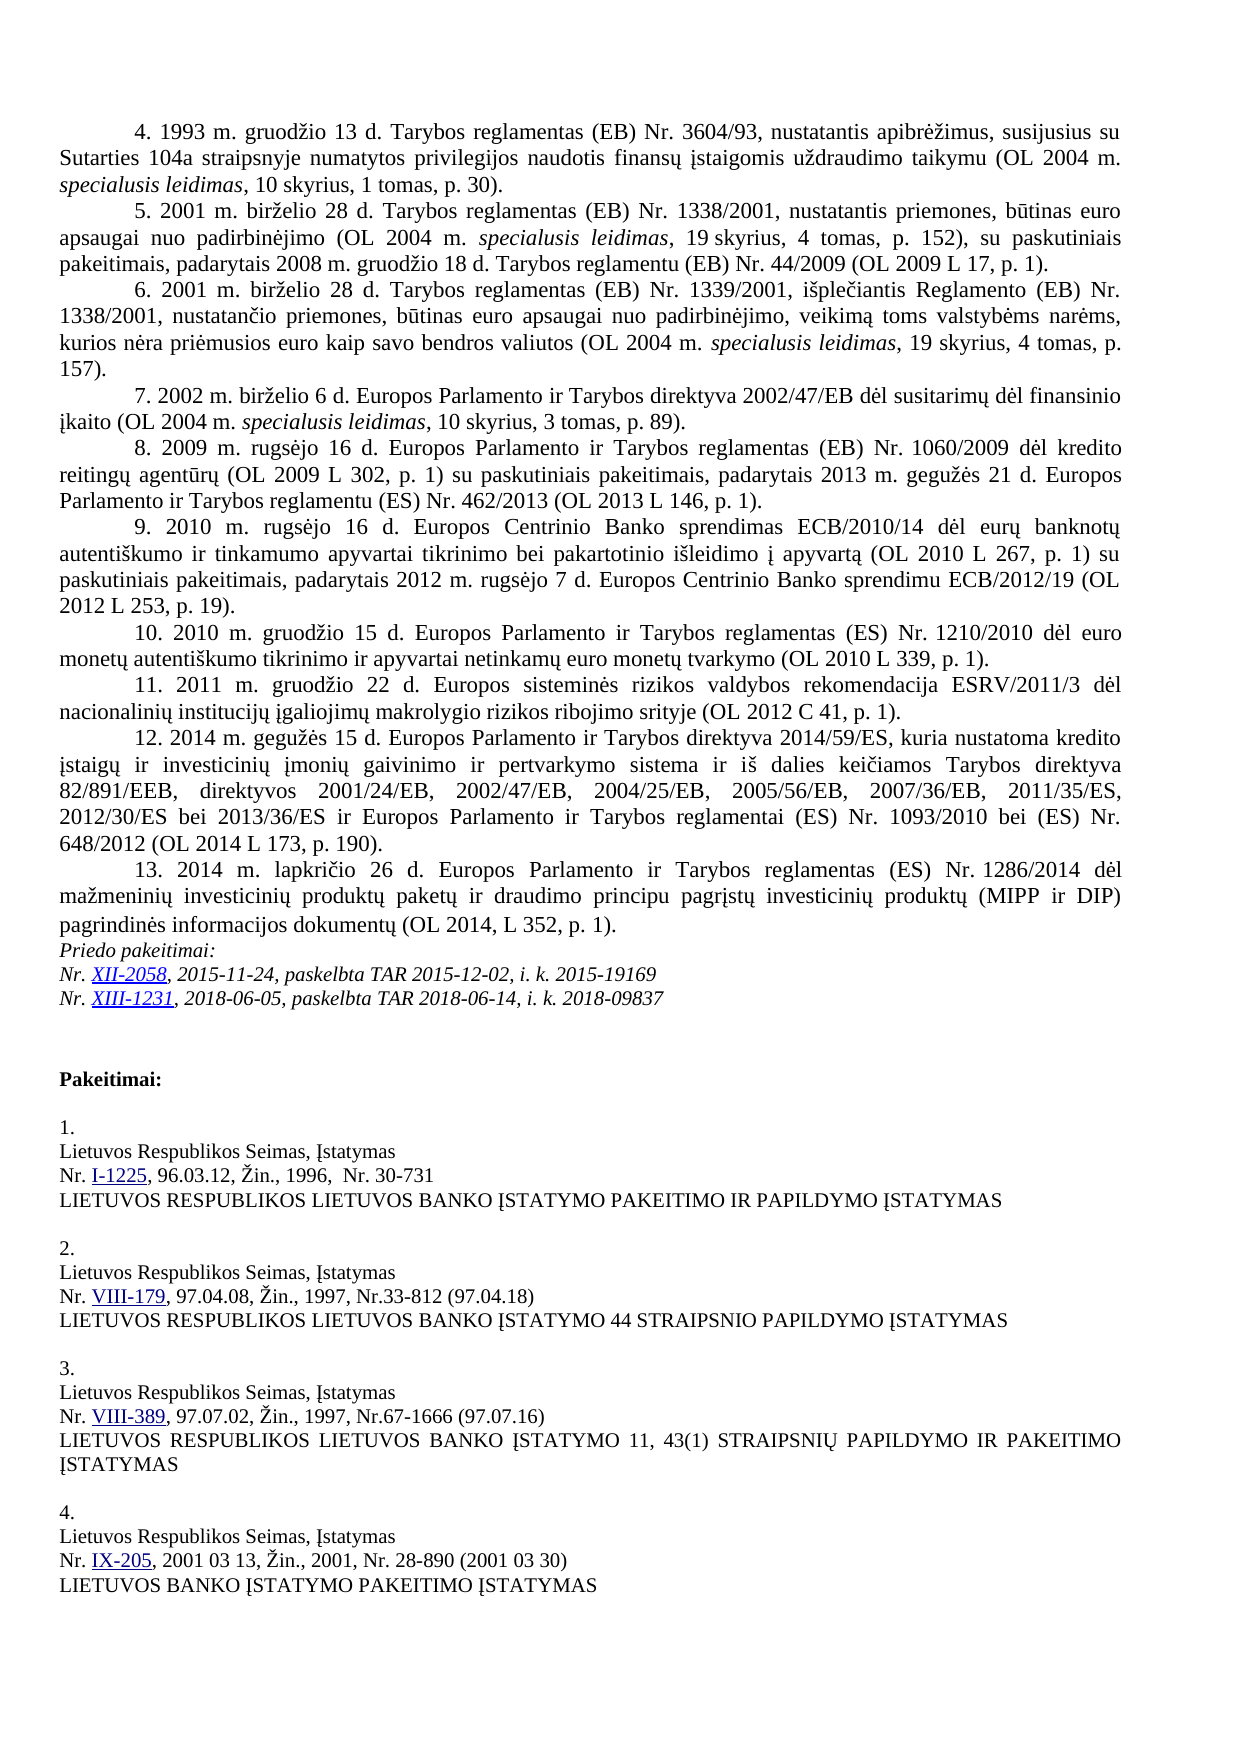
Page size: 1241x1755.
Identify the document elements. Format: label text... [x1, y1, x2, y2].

text 7. 2002 m. birželio 6 d. Europos Parlamento ir Tarybos direktyva 2002/47/EB dėl susitarimų dėl finansinio įkaito (OL 2004 m. specialusis leidimas, 10 skyrius, 3 tomas, p. 89). [59, 382, 1122, 434]
text Priedo pakeitimai: [59, 937, 1122, 962]
text 13. 2014 m. lapkričio 26 d. Europos Parlamento ir Tarybos reglamentas (ES) Nr. 1286/2014 dėl mažmeninių investicinių produktų paketų ir draudimo principu pagrįstų investicinių produktų (MIPP ir DIP) pagrindinės informacijos dokumentų (OL 2014, L 352, p. 1). [59, 856, 1122, 937]
text 4. [59, 1500, 1122, 1524]
text Nr. XII-2058, 2015-11-24, paskelbta TAR 2015-12-02, i. k. 2015-19169 [59, 962, 1122, 986]
text LIETUVOS RESPUBLIKOS LIETUVOS BANKO ĮSTATYMO 44 STRAIPSNIO PAPILDYMO ĮSTATYMAS [59, 1308, 1122, 1332]
text Lietuvos Respublikos Seimas, Įstatymas [59, 1524, 1122, 1548]
text Nr. VIII-179, 97.04.08, Žin., 1997, Nr.33-812 (97.04.18) [59, 1284, 1122, 1308]
text LIETUVOS BANKO ĮSTATYMO PAKEITIMO ĮSTATYMAS [59, 1572, 1122, 1597]
text LIETUVOS RESPUBLIKOS LIETUVOS BANKO ĮSTATYMO PAKEITIMO IR PAPILDYMO ĮSTATYMAS [59, 1187, 1122, 1212]
text 12. 2014 m. gegužės 15 d. Europos Parlamento ir Tarybos direktyva 2014/59/ES, kuria nustatoma kredito įstaigų ir investicinių įmonių gaivinimo ir pertvarkymo sistema ir iš dalies keičiamos Tarybos direktyva 82/891/EEB, direktyvos 2001/24/EB, 2002/47/EB, 2004/25/EB, 2005/56/EB, 2007/36/EB, 2011/35/ES, 2012/30/ES bei 2013/36/ES ir Europos Parlamento ir Tarybos reglamentai (ES) Nr. 1093/2010 bei (ES) Nr. 648/2012 (OL 2014 L 173, p. 190). [59, 724, 1122, 856]
text Pakeitimai: [59, 1067, 1122, 1091]
text Lietuvos Respublikos Seimas, Įstatymas [59, 1260, 1122, 1284]
text Lietuvos Respublikos Seimas, Įstatymas [59, 1380, 1122, 1404]
text 9. 2010 m. rugsėjo 16 d. Europos Centrinio Banko sprendimas ECB/2010/14 dėl eurų banknotų autentiškumo ir tinkamumo apyvartai tikrinimo bei pakartotinio išleidimo į apyvartą (OL 2010 L 267, p. 1) su paskutiniais pakeitimais, padarytais 2012 m. rugsėjo 7 d. Europos Centrinio Banko sprendimu ECB/2012/19 (OL 2012 L 253, p. 19). [59, 513, 1122, 619]
text 2. [59, 1236, 1122, 1260]
text Nr. IX-205, 2001 03 13, Žin., 2001, Nr. 28-890 (2001 03 30) [59, 1548, 1122, 1572]
text 4. 1993 m. gruodžio 13 d. Tarybos reglamentas (EB) Nr. 3604/93, nustatantis apibrėžimus, susijusius su Sutarties 104a straipsnyje numatytos privilegijos naudotis finansų įstaigomis uždraudimo taikymu (OL 2004 m. specialusis leidimas, 10 skyrius, 1 tomas, p. 30). [59, 118, 1122, 197]
text 3. [59, 1356, 1122, 1380]
text Lietuvos Respublikos Seimas, Įstatymas [59, 1139, 1122, 1163]
text 11. 2011 m. gruodžio 22 d. Europos sisteminės rizikos valdybos rekomendacija ESRV/2011/3 dėl nacionalinių institucijų įgaliojimų makrolygio rizikos ribojimo srityje (OL 2012 C 41, p. 1). [59, 672, 1122, 724]
text 1. [59, 1115, 1122, 1139]
text Nr. I-1225, 96.03.12, Žin., 1996, Nr. 30-731 [59, 1163, 1122, 1187]
text LIETUVOS RESPUBLIKOS LIETUVOS BANKO ĮSTATYMO 11, 43(1) STRAIPSNIŲ PAPILDYMO IR PAKEITIMO ĮSTATYMAS [59, 1428, 1122, 1476]
text 8. 2009 m. rugsėjo 16 d. Europos Parlamento ir Tarybos reglamentas (EB) Nr. 1060/2009 dėl kredito reitingų agentūrų (OL 2009 L 302, p. 1) su paskutiniais pakeitimais, padarytais 2013 m. gegužės 21 d. Europos Parlamento ir Tarybos reglamentu (ES) Nr. 462/2013 (OL 2013 L 146, p. 1). [59, 434, 1122, 513]
text Nr. VIII-389, 97.07.02, Žin., 1997, Nr.67-1666 (97.07.16) [59, 1404, 1122, 1428]
text 5. 2001 m. birželio 28 d. Tarybos reglamentas (EB) Nr. 1338/2001, nustatantis priemones, būtinas euro apsaugai nuo padirbinėjimo (OL 2004 m. specialusis leidimas, 19 skyrius, 4 tomas, p. 152), su paskutiniais pakeitimais, padarytais 2008 m. gruodžio 18 d. Tarybos reglamentu (EB) Nr. 44/2009 (OL 2009 L 17, p. 1). [59, 197, 1122, 276]
text Nr. XIII-1231, 2018-06-05, paskelbta TAR 2018-06-14, i. k. 2018-09837 [59, 986, 1122, 1010]
text 6. 2001 m. birželio 28 d. Tarybos reglamentas (EB) Nr. 1339/2001, išplečiantis Reglamento (EB) Nr. 1338/2001, nustatančio priemones, būtinas euro apsaugai nuo padirbinėjimo, veikimą toms valstybėms narėms, kurios nėra priėmusios euro kaip savo bendros valiutos (OL 2004 m. specialusis leidimas, 19 skyrius, 4 tomas, p. 157). [59, 276, 1122, 382]
text 10. 2010 m. gruodžio 15 d. Europos Parlamento ir Tarybos reglamentas (ES) Nr. 1210/2010 dėl euro monetų autentiškumo tikrinimo ir apyvartai netinkamų euro monetų tvarkymo (OL 2010 L 339, p. 1). [59, 619, 1122, 672]
